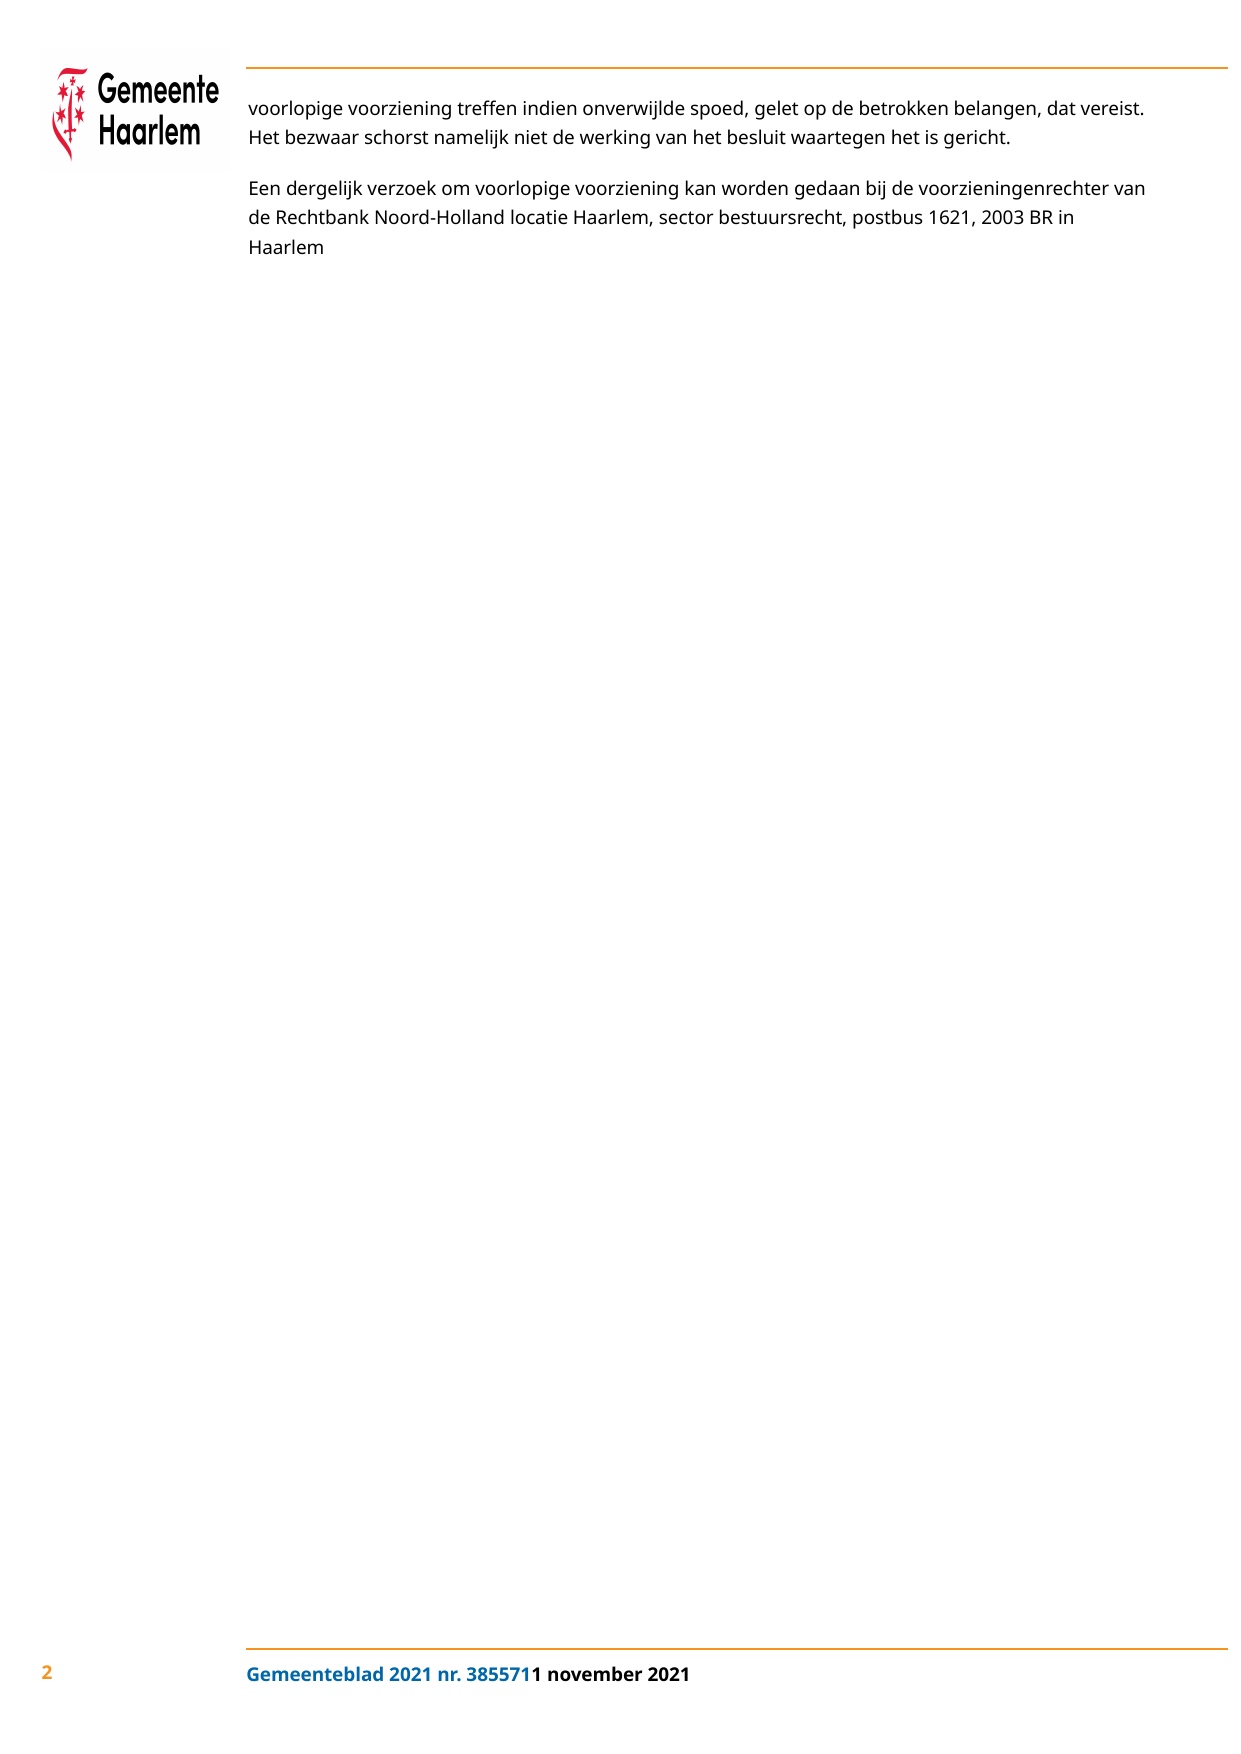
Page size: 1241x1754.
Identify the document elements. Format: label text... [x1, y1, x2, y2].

text Een dergelijk verzoek om voorlopige voorziening kan worden gedaan bij de voorzieningenrechter van de Rechtbank Noord-Holland locatie Haarlem, sector bestuursrecht, postbus 1621, 2003 BR in Haarlem [248, 175, 1152, 260]
text voorlopige voorziening treffen indien onverwijlde spoed, gelet op de betrokken belangen, dat vereist. Het bezwaar schorst namelijk niet de werking van het besluit waartegen het is gericht. [248, 95, 1152, 150]
picture [41, 47, 231, 172]
